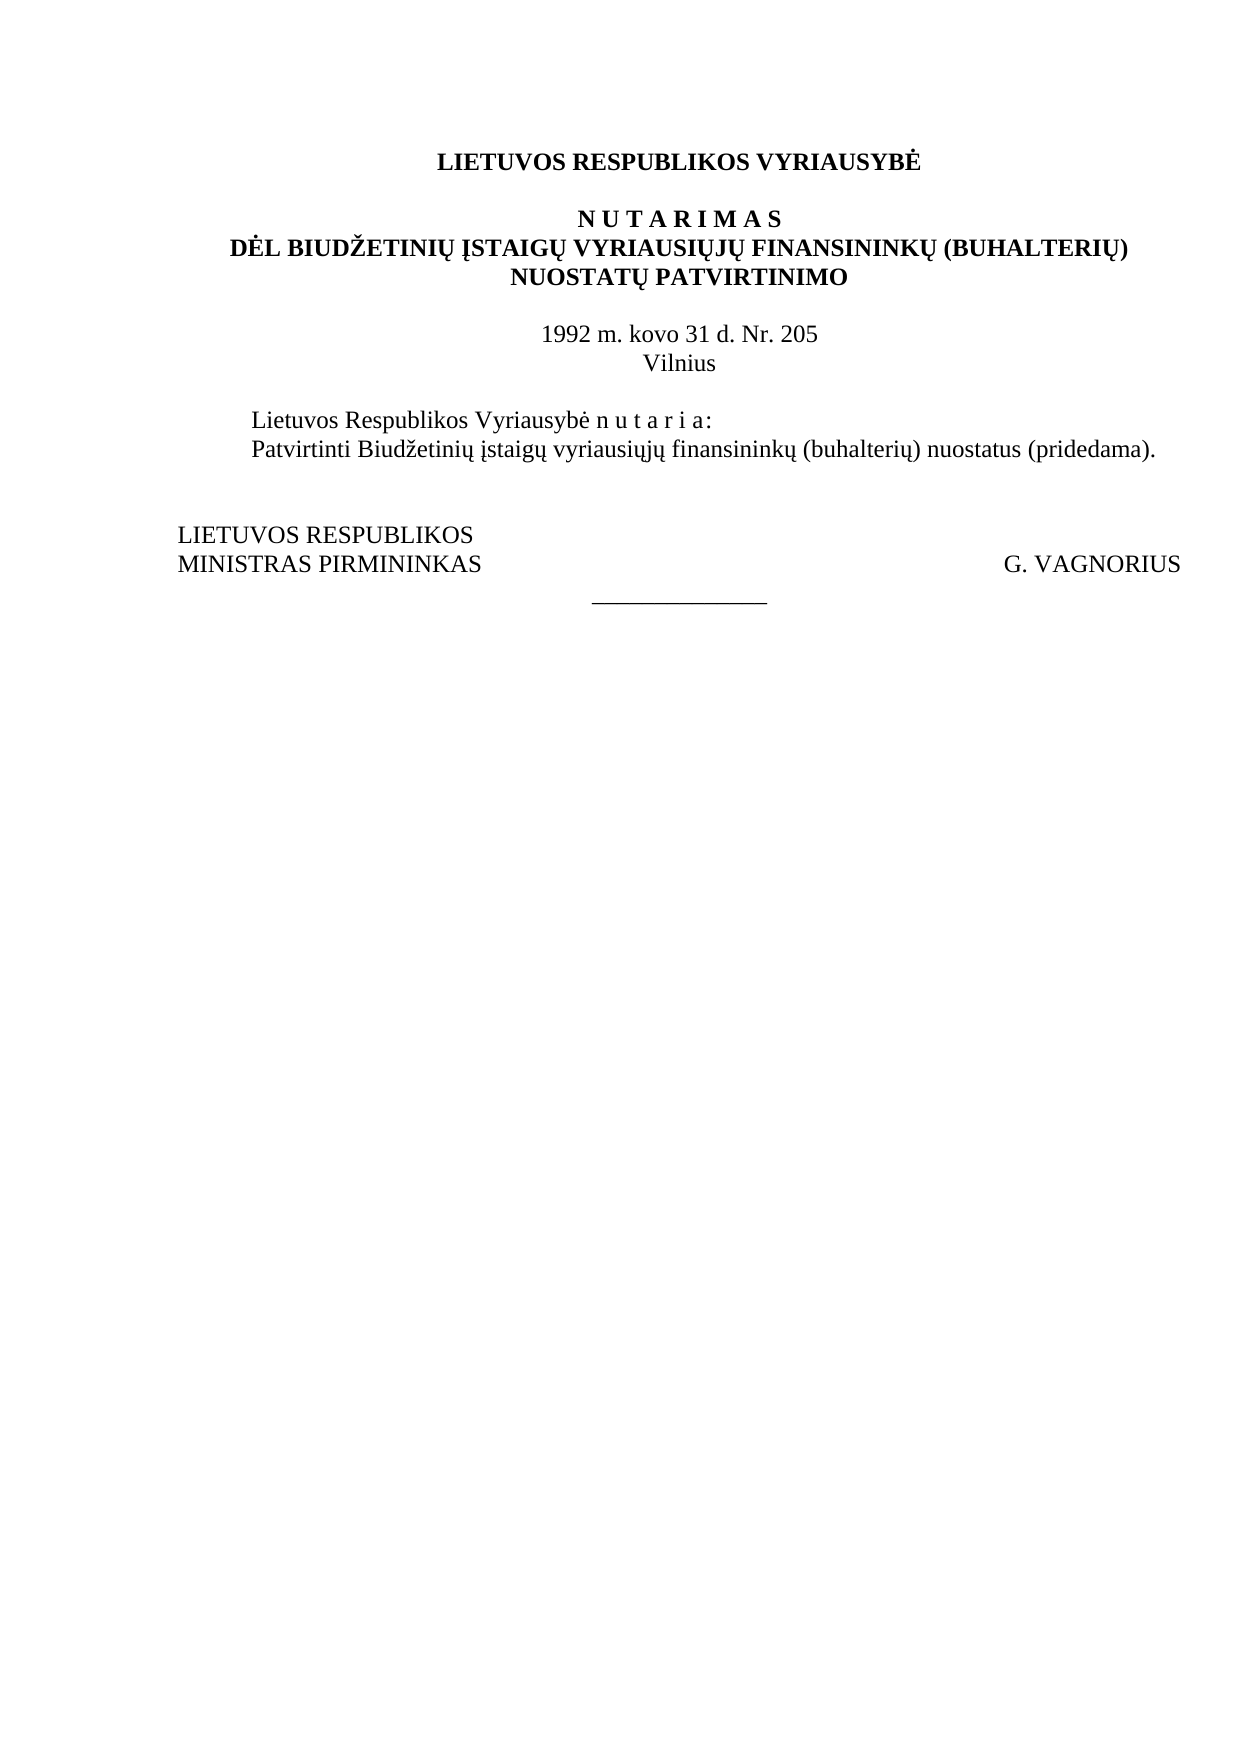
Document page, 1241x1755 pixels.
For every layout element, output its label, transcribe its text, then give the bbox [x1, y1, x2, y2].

text Ministras Pirmininkas G. Vagnorius [177, 549, 1181, 578]
text Lietuvos Respublikos Vyriausybė nutaria: [177, 406, 1181, 434]
text DĖL BIUDŽETINIŲ ĮSTAIGŲ VYRIAUSIŲJŲ FINANSININKŲ (BUHALTERIŲ) NUOSTATŲ PATVIRTINIMO [177, 233, 1181, 291]
text N U T A R I M A S [177, 204, 1181, 233]
text LIETUVOS RESPUBLIKOS VYRIAUSYBĖ [177, 147, 1181, 176]
text Vilnius [177, 348, 1181, 377]
text Patvirtinti Biudžetinių įstaigų vyriausiųjų finansininkų (buhalterių) nuostatus (pridedama). [177, 434, 1181, 463]
text ______________ [177, 578, 1181, 607]
text 1992 m. kovo 31 d. Nr. 205 [177, 319, 1181, 348]
text Lietuvos Respublikos [177, 521, 1181, 549]
